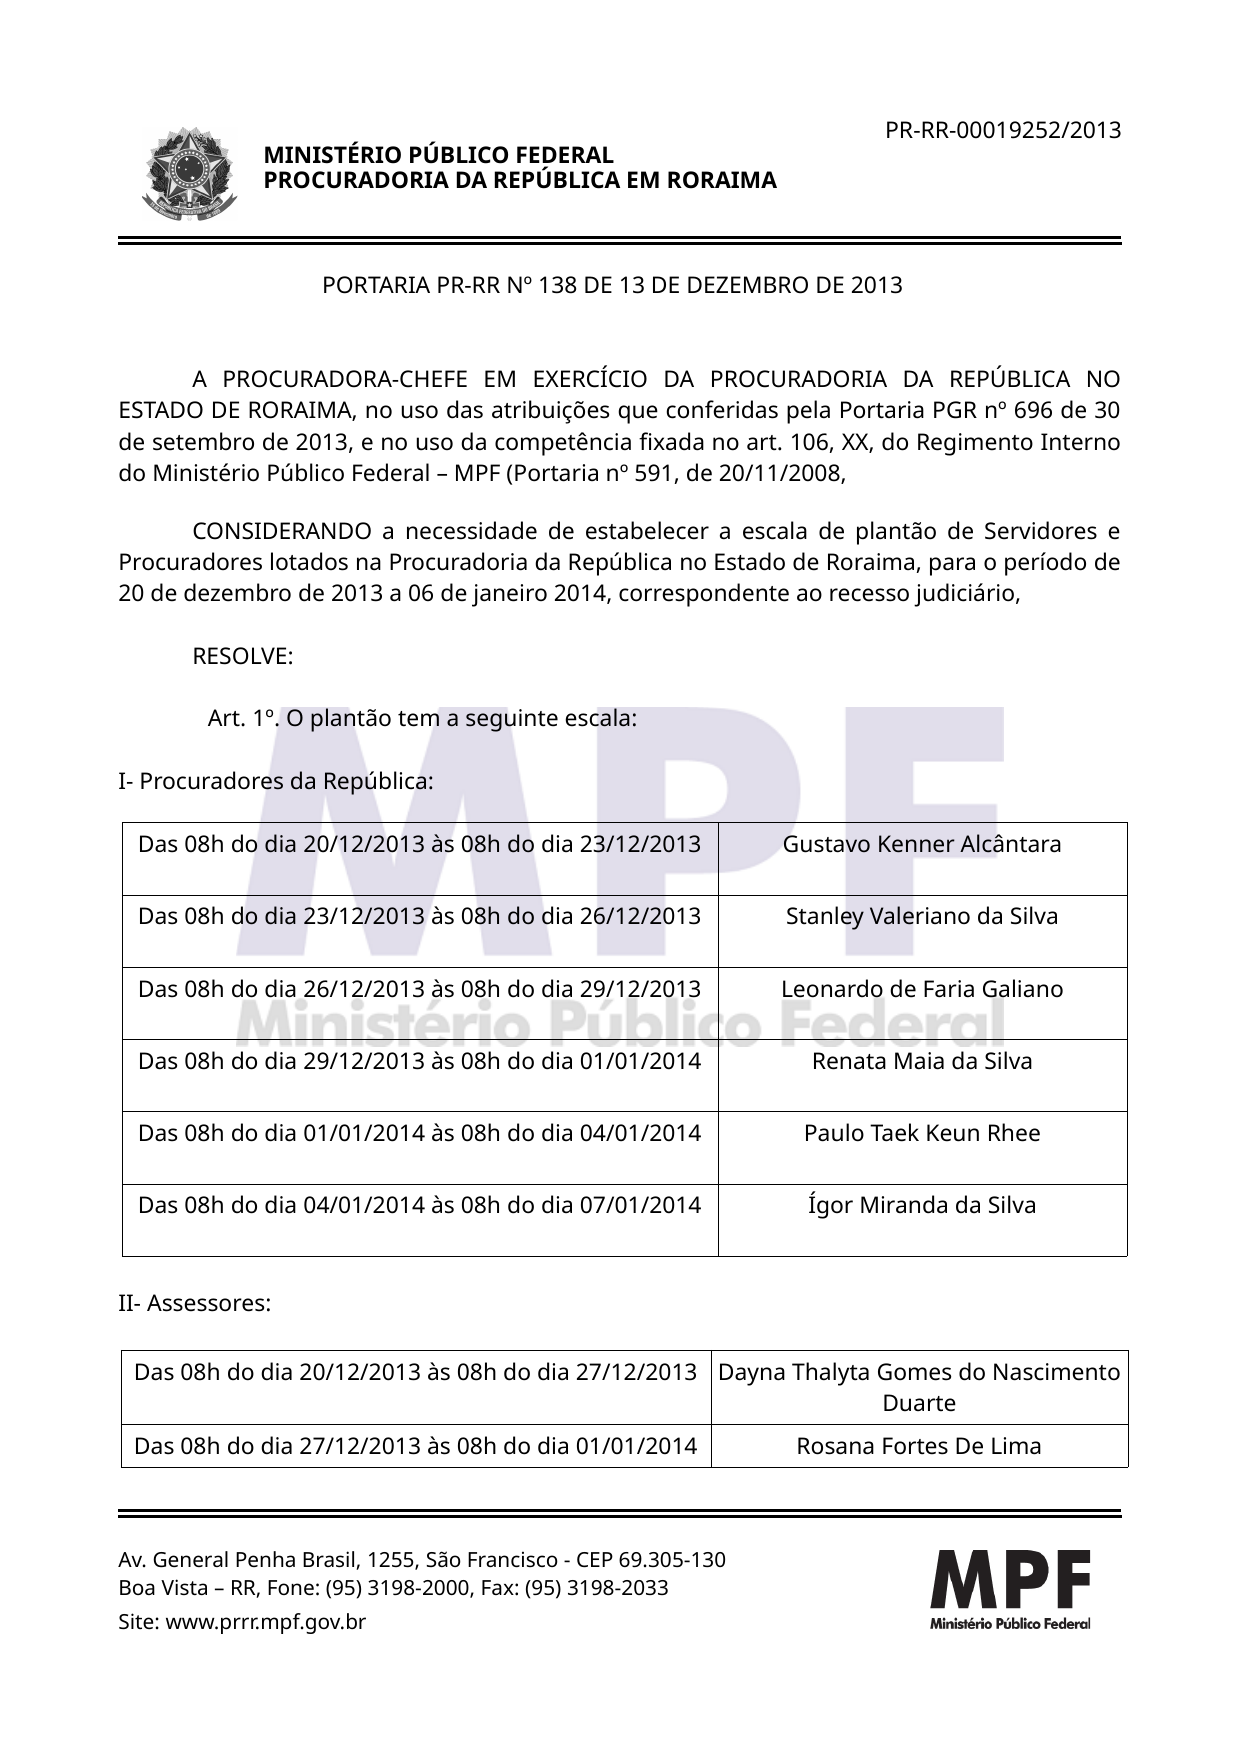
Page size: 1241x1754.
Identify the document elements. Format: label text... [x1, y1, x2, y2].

text MINISTÉRIO PÚBLICO FEDERAL PROCURADORIA DA REPÚBLICA EM RORAIMA [239, 143, 1122, 193]
table_header Das 08h do dia 20/12/2013 às 08h do dia 27/12/2013 [122, 1351, 711, 1424]
table_header Dayna Thalyta Gomes do Nascimento Duarte [712, 1351, 1128, 1424]
table_cell Das 08h do dia 27/12/2013 às 08h do dia 01/01/2014 [122, 1425, 711, 1467]
table_cell Ígor Miranda da Silva [719, 1185, 1127, 1256]
table_cell Das 08h do dia 29/12/2013 às 08h do dia 01/01/2014 [123, 1040, 718, 1111]
table_header Das 08h do dia 20/12/2013 às 08h do dia 23/12/2013 [123, 823, 718, 894]
table_cell Leonardo de Faria Galiano [719, 968, 1127, 1039]
table_cell Stanley Valeriano da Silva [719, 896, 1127, 967]
text Art. 1º. O plantão TEM A SEGUINTE ESCALA: [118, 702, 1122, 733]
table_header Gustavo Kenner Alcântara [719, 823, 1127, 894]
picture [142, 127, 238, 221]
picture [236, 796, 1004, 822]
text I- Procuradores da República: [118, 764, 1122, 796]
table_cell Rosana Fortes De Lima [712, 1425, 1128, 1467]
text PR-RR-00019252/2013 [192, 118, 1122, 143]
picture [236, 733, 1004, 764]
table_cell Das 08h do dia 23/12/2013 às 08h do dia 26/12/2013 [123, 896, 718, 967]
text II- Assessores: [118, 1287, 1122, 1318]
table_cell Das 08h do dia 26/12/2013 às 08h do dia 29/12/2013 [123, 968, 718, 1039]
table_cell Das 08h do dia 04/01/2014 às 08h do dia 07/01/2014 [123, 1185, 718, 1256]
text PORTARIA PR-RR Nº 138 DE 13 DE DEZEMBRO DE 2013 [118, 269, 1122, 301]
text CONSIDERANDO a necessidade de estabelecer a escala de plantão de Servidores e Procuradores lotados na Procuradoria da República no Estado de Roraima, para o período de 20 de dezembro de 2013 a 06 de janeiro 2014, correspondente ao recesso judiciário, [118, 514, 1122, 608]
text A PROCURADORA-CHEFE EM EXERCÍCIO DA PROCURADORIA DA REPÚBLICA NO ESTADO DE RORAIMA, no uso das atribuições que conferidas pela Portaria PGR nº 696 de 30 de setembro de 2013, e no uso da competência fixada no art. 106, XX, do Regimento Interno do Ministério Público Federal – MPF (Portaria nº 591, de 20/11/2008, [118, 363, 1122, 488]
table_cell Paulo Taek Keun Rhee [719, 1112, 1127, 1184]
text RESOLVE: [118, 639, 1122, 671]
table_cell Renata Maia da Silva [719, 1040, 1127, 1111]
picture [930, 1550, 1091, 1629]
table_cell Das 08h do dia 01/01/2014 às 08h do dia 04/01/2014 [123, 1112, 718, 1184]
